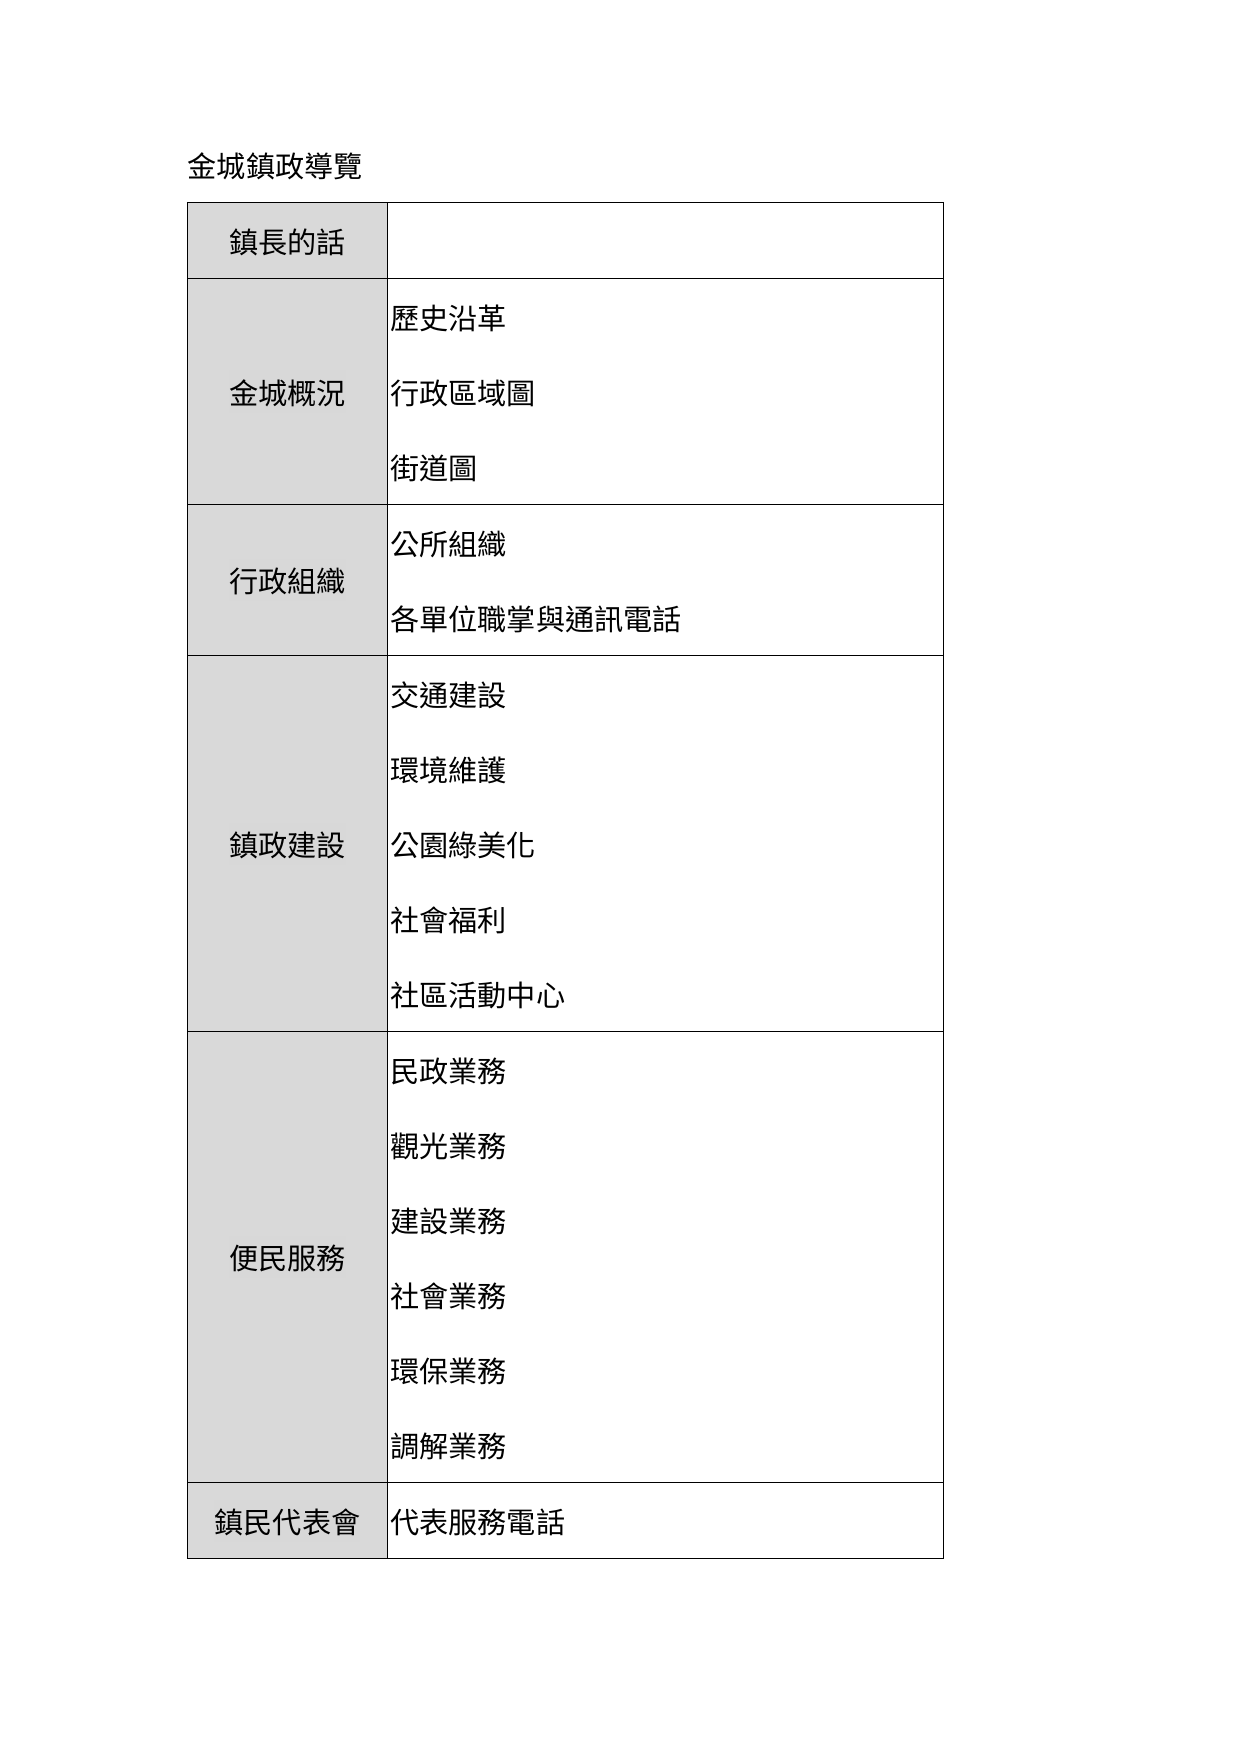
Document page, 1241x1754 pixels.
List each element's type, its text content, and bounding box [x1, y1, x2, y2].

table_cell 便民服務 [188, 1032, 387, 1482]
table_cell 交通建設 環境維護 公園綠美化 社會福利 社區活動中心 [388, 656, 943, 1031]
table_cell 鎮政建設 [188, 656, 387, 1031]
table_cell 公所組織 各單位職掌與通訊電話 [388, 505, 943, 655]
table_header [388, 203, 943, 278]
table_cell 鎮民代表會 [188, 1483, 387, 1558]
table_cell 金城概況 [188, 279, 387, 504]
text 金城鎮政導覽 [187, 127, 1053, 202]
table_header 鎮長的話 [188, 203, 387, 278]
table_cell 歷史沿革 行政區域圖 街道圖 [388, 279, 943, 504]
table_cell 代表服務電話 [388, 1483, 943, 1558]
table_cell 民政業務 觀光業務 建設業務 社會業務 環保業務 調解業務 [388, 1032, 943, 1482]
table_cell 行政組織 [188, 505, 387, 655]
